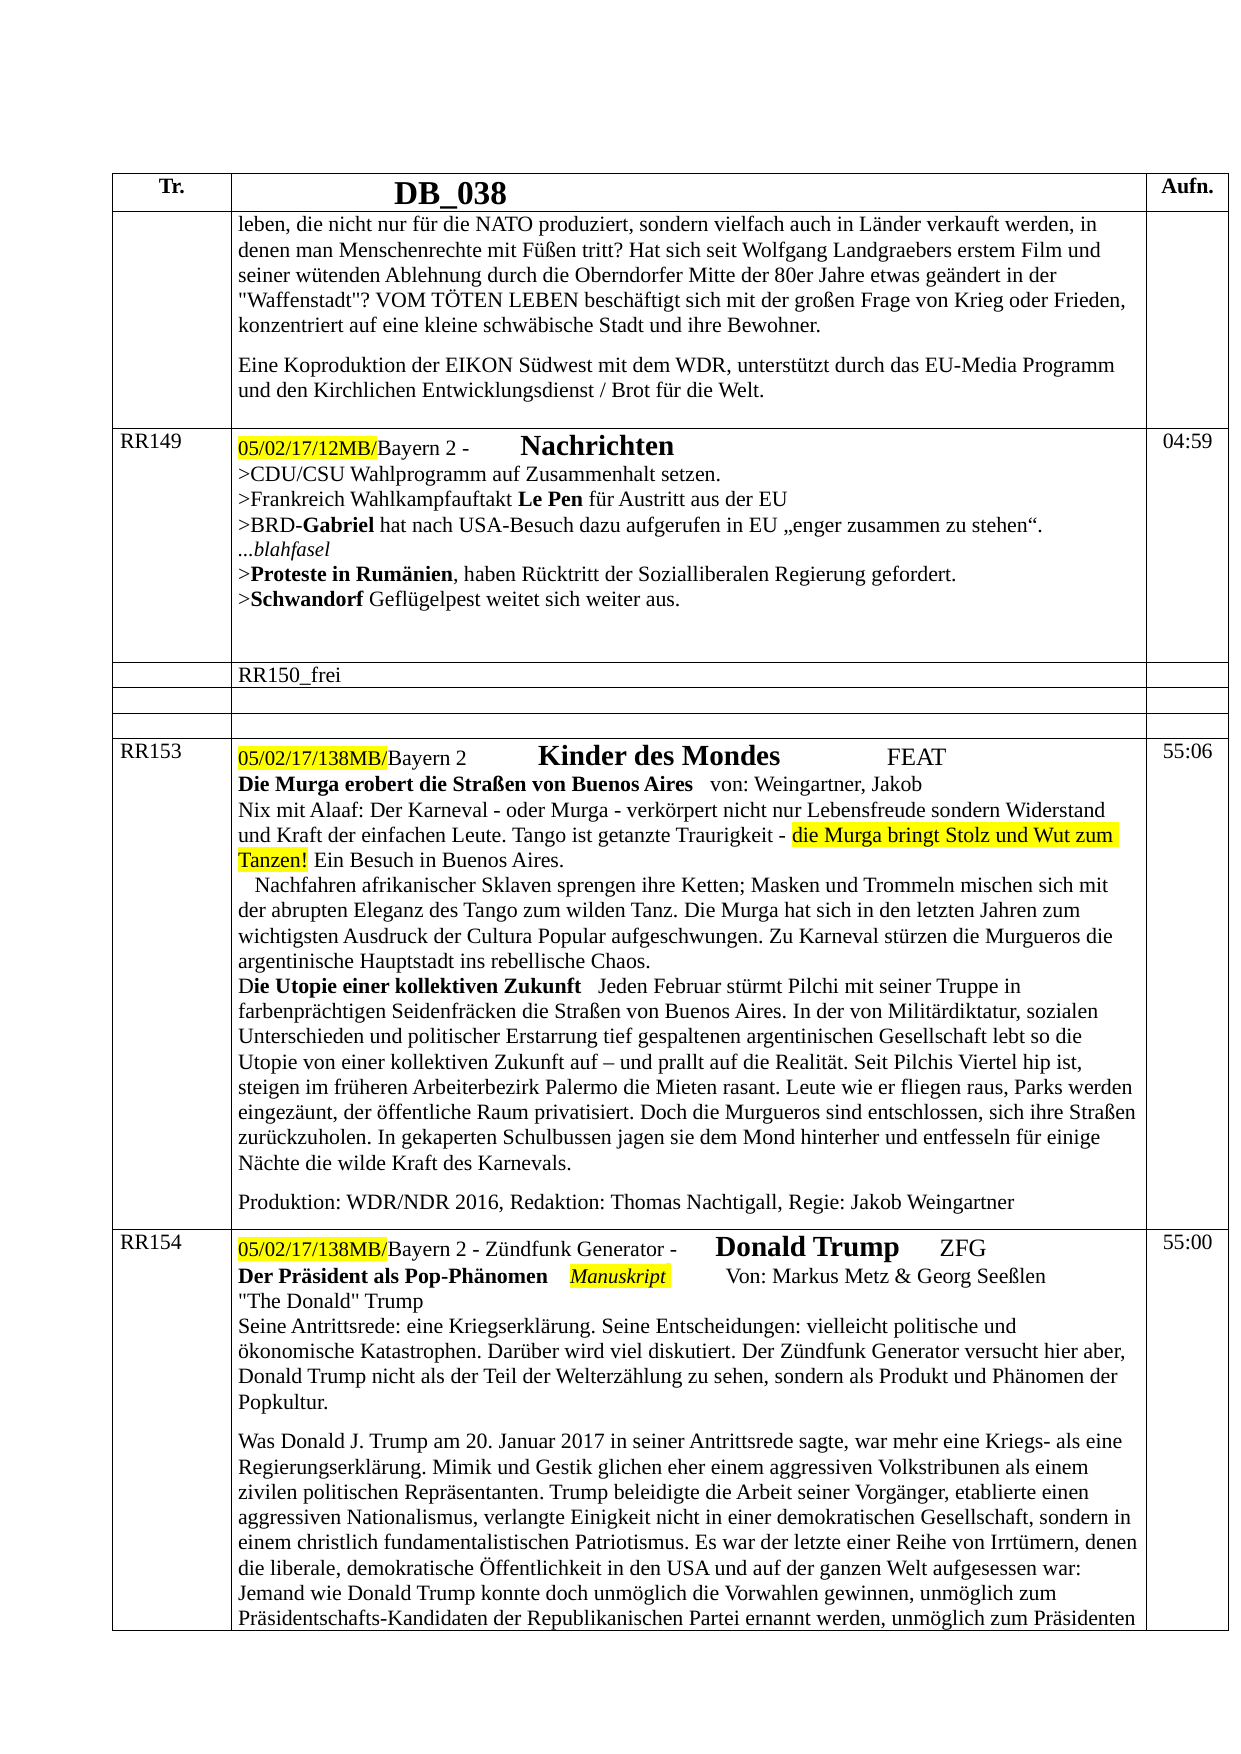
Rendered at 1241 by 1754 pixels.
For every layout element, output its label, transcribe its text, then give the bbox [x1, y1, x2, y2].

table_cell 55:06 [1147, 739, 1228, 1229]
table_cell [113, 663, 231, 687]
table_header Tr. [113, 174, 231, 211]
table_cell RR153 [113, 739, 231, 1229]
table_cell [1147, 663, 1228, 687]
table_cell 05/02/17/12MB/Bayern 2 - Nachrichten >CDU/CSU Wahlprogramm auf Zusammenhalt setzen. >Frankreich Wahlkampfauftakt Le Pen für Austritt aus der EU >BRD-Gabriel hat nach USA-Besuch dazu aufgerufen in EU „enger zusammen zu stehen“. ...blahfasel >Proteste in Rumänien, haben Rücktritt der Sozialliberalen Regierung gefordert. >Schwandorf Geflügelpest weitet sich weiter aus. [232, 429, 1146, 662]
table_cell 55:00 [1147, 1230, 1228, 1630]
table_cell [1147, 688, 1228, 712]
table_cell [232, 714, 1146, 738]
table_cell [113, 714, 231, 738]
table_cell 04:59 [1147, 429, 1228, 662]
table_cell [113, 688, 231, 712]
table_cell [1147, 212, 1228, 428]
table_cell RR149 [113, 429, 231, 662]
table_header DB_038 [232, 174, 1146, 211]
table_cell [1147, 714, 1228, 738]
table_cell [113, 212, 231, 428]
table_cell [232, 688, 1146, 712]
table_cell 05/02/17/138MB/Bayern 2 Kinder des Mondes FEAT Die Murga erobert die Straßen von Buenos Aires von: Weingartner, Jakob Nix mit Alaaf: Der Karneval - oder Murga - verkörpert nicht nur Lebensfreude sondern Widerstand und Kraft der einfachen Leute. Tango ist getanzte Traurigkeit - die Murga bringt Stolz und Wut zum Tanzen! Ein Besuch in Buenos Aires. Nachfahren afrikanischer Sklaven sprengen ihre Ketten; Masken und Trommeln mischen sich mit der abrupten Eleganz des Tango zum wilden Tanz. Die Murga hat sich in den letzten Jahren zum wichtigsten Ausdruck der Cultura Popular aufgeschwungen. Zu Karneval stürzen die Murgueros die argentinische Hauptstadt ins rebellische Chaos. Die Utopie einer kollektiven Zukunft Jeden Februar stürmt Pilchi mit seiner Truppe in farbenprächtigen Seidenfräcken die Straßen von Buenos Aires. In der von Militärdiktatur, sozialen Unterschieden und politischer Erstarrung tief gespaltenen argentinischen Gesellschaft lebt so die Utopie von einer kollektiven Zukunft auf – und prallt auf die Realität. Seit Pilchis Viertel hip ist, steigen im früheren Arbeiterbezirk Palermo die Mieten rasant. Leute wie er fliegen raus, Parks werden eingezäunt, der öffentliche Raum privatisiert. Doch die Murgueros sind entschlossen, sich ihre Straßen zurückzuholen. In gekaperten Schulbussen jagen sie dem Mond hinterher und entfesseln für einige Nächte die wilde Kraft des Karnevals. Produktion: WDR/NDR 2016, Redaktion: Thomas Nachtigall, Regie: Jakob Weingartner [232, 739, 1146, 1229]
table_cell 05/02/17/138MB/Bayern 2 - Zündfunk Generator - Donald Trump ZFG Der Präsident als Pop-Phänomen Manuskript Von: Markus Metz & Georg Seeßlen "The Donald" Trump Seine Antrittsrede: eine Kriegserklärung. Seine Entscheidungen: vielleicht politische und ökonomische Katastrophen. Darüber wird viel diskutiert. Der Zündfunk Generator versucht hier aber, Donald Trump nicht als der Teil der Welterzählung zu sehen, sondern als Produkt und Phänomen der Popkultur. Was Donald J. Trump am 20. Januar 2017 in seiner Antrittsrede sagte, war mehr eine Kriegs- als eine Regierungserklärung. Mimik und Gestik glichen eher einem aggressiven Volkstribunen als einem zivilen politischen Repräsentanten. Trump beleidigte die Arbeit seiner Vorgänger, etablierte einen aggressiven Nationalismus, verlangte Einigkeit nicht in einer demokratischen Gesellschaft, sondern in einem christlich fundamentalistischen Patriotismus. Es war der letzte einer Reihe von Irrtümern, denen die liberale, demokratische Öffentlichkeit in den USA und auf der ganzen Welt aufgesessen war: Jemand wie Donald Trump konnte doch unmöglich die Vorwahlen gewinnen, unmöglich zum Präsidentschafts-Kandidaten der Republikanischen Partei ernannt werden, unmöglich zum Präsidenten [232, 1230, 1146, 1630]
table_header Aufn. [1147, 174, 1228, 211]
table_cell RR154 [113, 1230, 231, 1630]
table_cell leben, die nicht nur für die NATO produziert, sondern vielfach auch in Länder verkauft werden, in denen man Menschenrechte mit Füßen tritt? Hat sich seit Wolfgang Landgraebers erstem Film und seiner wütenden Ablehnung durch die Oberndorfer Mitte der 80er Jahre etwas geändert in der "Waffenstadt"? VOM TÖTEN LEBEN beschäftigt sich mit der großen Frage von Krieg oder Frieden, konzentriert auf eine kleine schwäbische Stadt und ihre Bewohner. Eine Koproduktion der EIKON Südwest mit dem WDR, unterstützt durch das EU-Media Programm und den Kirchlichen Entwicklungsdienst / Brot für die Welt. [232, 212, 1146, 428]
table_cell RR150_frei [232, 663, 1146, 687]
